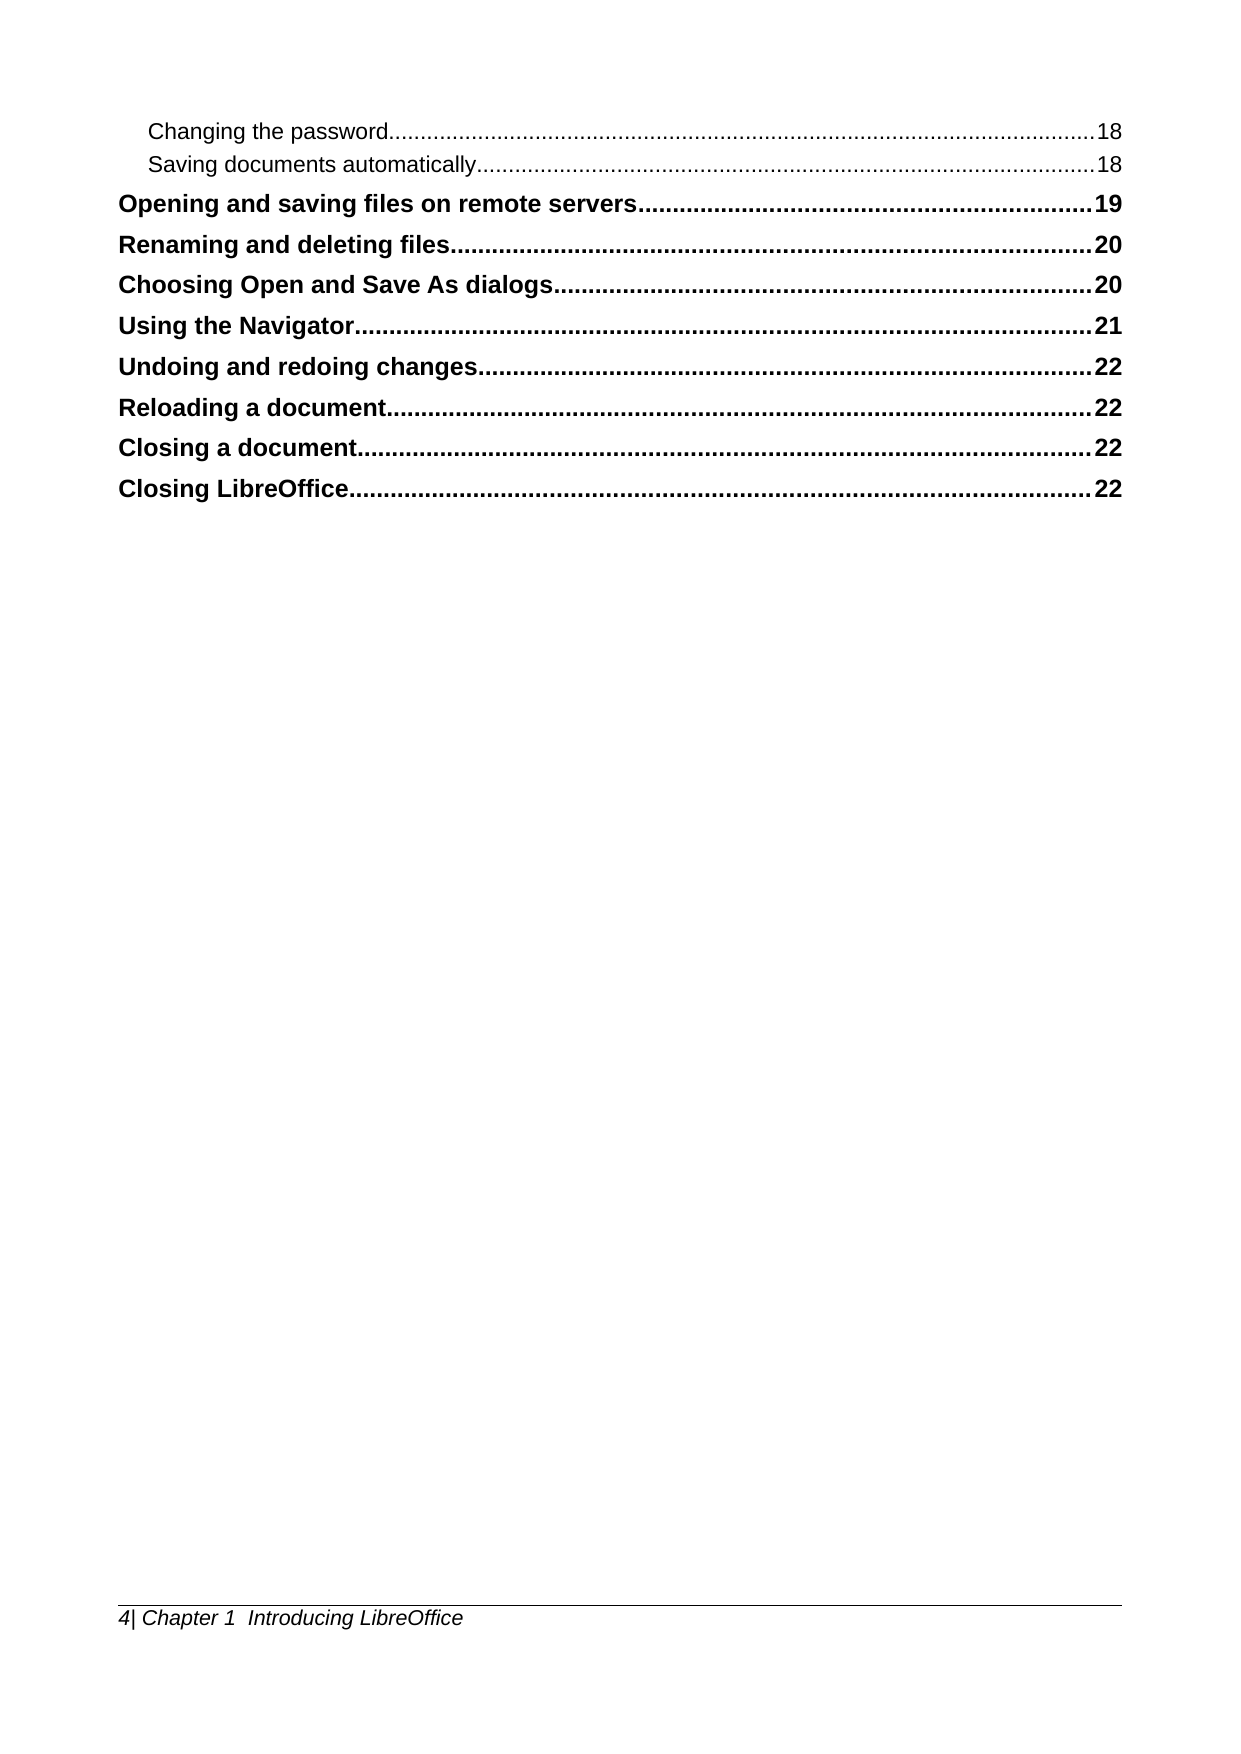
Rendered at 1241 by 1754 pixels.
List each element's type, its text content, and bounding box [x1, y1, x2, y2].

text Reloading a document 22 [118, 392, 1122, 421]
text Closing a document 22 [118, 433, 1122, 462]
text Renaming and deleting files 20 [118, 229, 1122, 258]
text Undoing and redoing changes 22 [118, 352, 1122, 381]
text Choosing Open and Save As dialogs 20 [118, 270, 1122, 299]
text Using the Navigator 21 [118, 311, 1122, 340]
text Opening and saving files on remote servers 19 [118, 189, 1122, 218]
text Changing the password 18 [148, 118, 1122, 144]
text Saving documents automatically 18 [148, 151, 1122, 177]
text Closing LibreOffice 22 [118, 474, 1122, 503]
